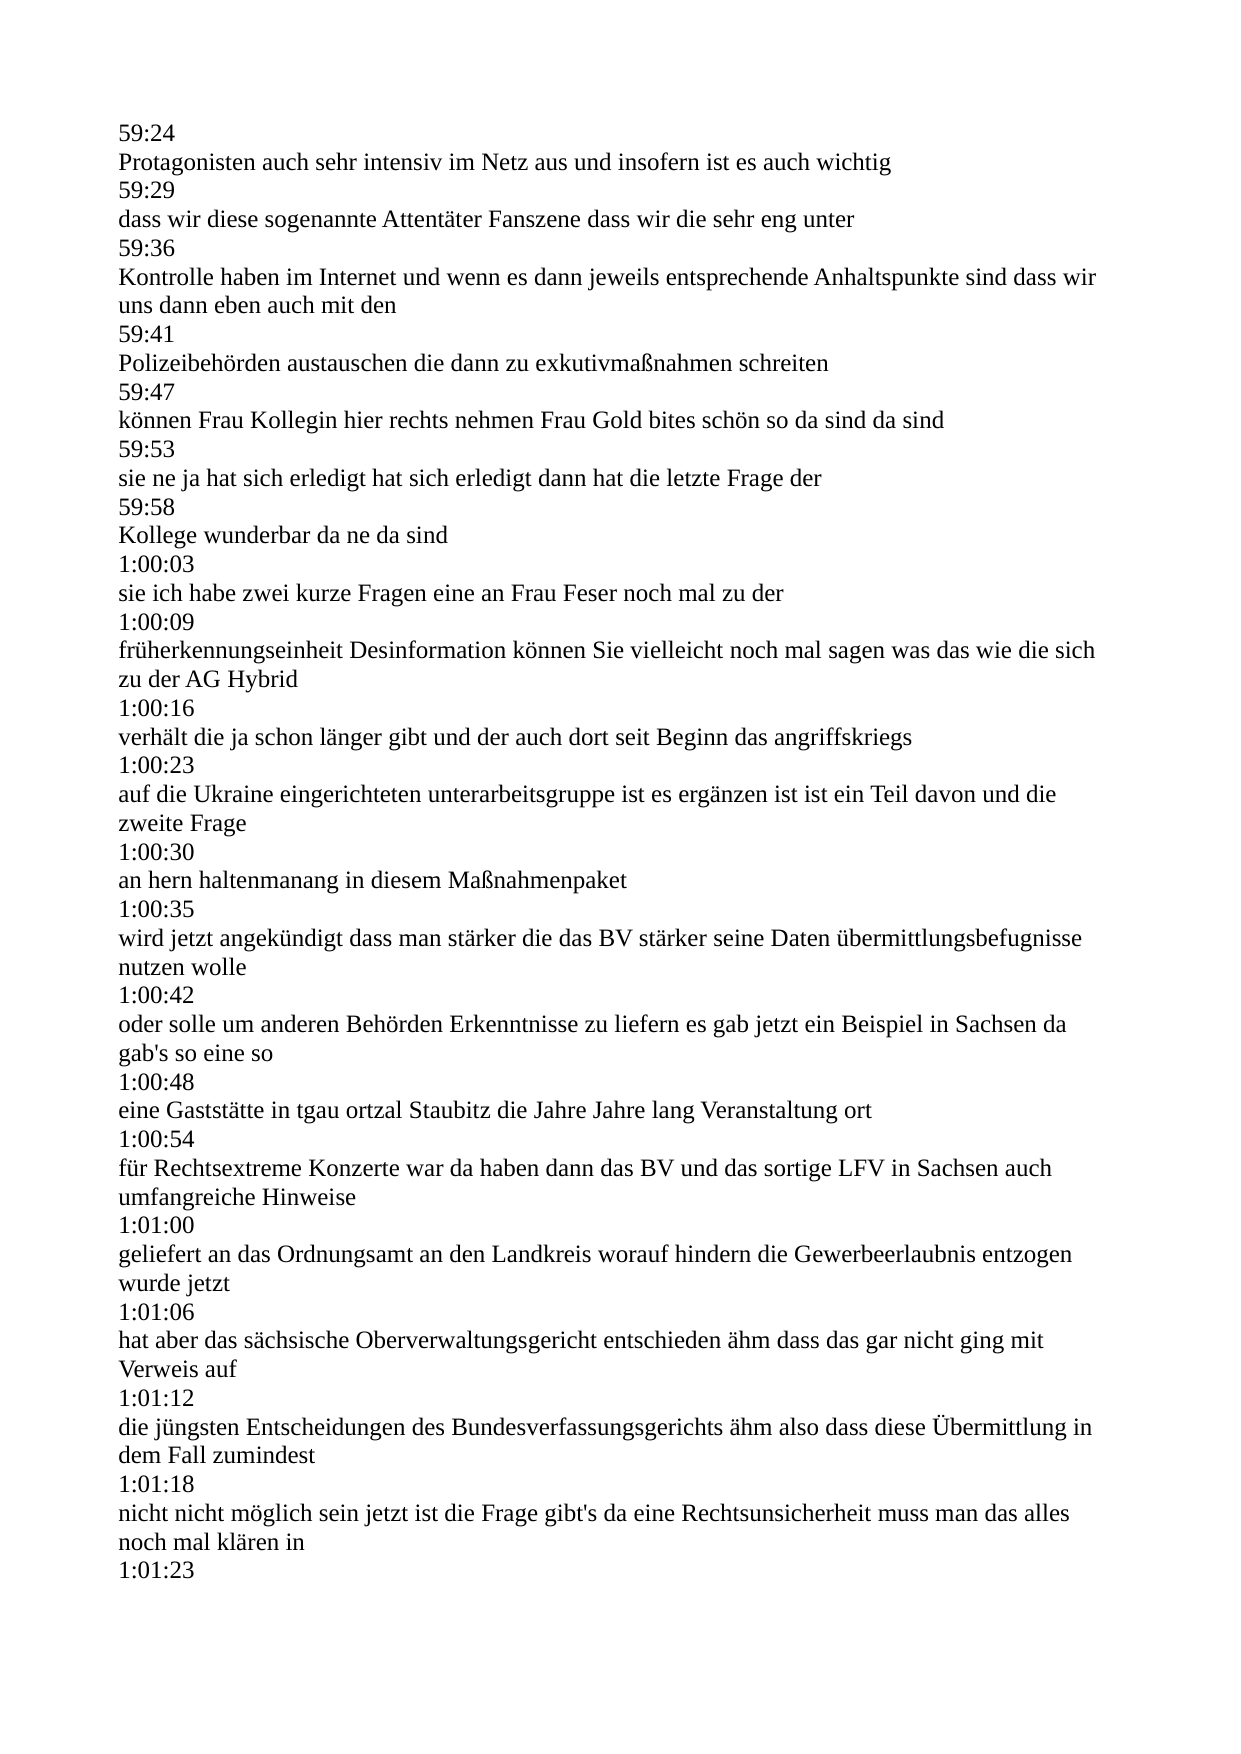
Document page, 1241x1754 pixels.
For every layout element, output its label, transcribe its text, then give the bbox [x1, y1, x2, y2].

text auf die Ukraine eingerichteten unterarbeitsgruppe ist es ergänzen ist ist ein Teil davon und die zweite Frage [118, 779, 1122, 837]
text 1:00:42 [118, 981, 1122, 1009]
text 1:00:09 [118, 607, 1122, 636]
text 59:36 [118, 233, 1122, 262]
text 1:00:30 [118, 837, 1122, 866]
text die jüngsten Entscheidungen des Bundesverfassungsgerichts ähm also dass diese Übermittlung in dem Fall zumindest [118, 1412, 1122, 1469]
text 1:00:23 [118, 751, 1122, 779]
text geliefert an das Ordnungsamt an den Landkreis worauf hindern die Gewerbeerlaubnis entzogen wurde jetzt [118, 1239, 1122, 1297]
text 1:00:35 [118, 894, 1122, 923]
text oder solle um anderen Behörden Erkenntnisse zu liefern es gab jetzt ein Beispiel in Sachsen da gab's so eine so [118, 1009, 1122, 1067]
text 59:47 [118, 377, 1122, 406]
text sie ne ja hat sich erledigt hat sich erledigt dann hat die letzte Frage der [118, 463, 1122, 492]
text für Rechtsextreme Konzerte war da haben dann das BV und das sortige LFV in Sachsen auch umfangreiche Hinweise [118, 1153, 1122, 1211]
text 1:00:03 [118, 549, 1122, 578]
text 1:01:12 [118, 1383, 1122, 1412]
text früherkennungseinheit Desinformation können Sie vielleicht noch mal sagen was das wie die sich zu der AG Hybrid [118, 636, 1122, 693]
text 1:01:18 [118, 1469, 1122, 1498]
text 59:29 [118, 176, 1122, 204]
text 59:24 [118, 118, 1122, 147]
text eine Gaststätte in tgau ortzal Staubitz die Jahre Jahre lang Veranstaltung ort [118, 1096, 1122, 1124]
text verhält die ja schon länger gibt und der auch dort seit Beginn das angriffskriegs [118, 722, 1122, 751]
text hat aber das sächsische Oberverwaltungsgericht entschieden ähm dass das gar nicht ging mit Verweis auf [118, 1326, 1122, 1383]
text 1:00:54 [118, 1124, 1122, 1153]
text 1:00:16 [118, 693, 1122, 722]
text können Frau Kollegin hier rechts nehmen Frau Gold bites schön so da sind da sind [118, 406, 1122, 434]
text 1:00:48 [118, 1067, 1122, 1096]
text 1:01:23 [118, 1556, 1122, 1584]
text wird jetzt angekündigt dass man stärker die das BV stärker seine Daten übermittlungsbefugnisse nutzen wolle [118, 923, 1122, 981]
text 59:58 [118, 492, 1122, 521]
text 59:41 [118, 319, 1122, 348]
text dass wir diese sogenannte Attentäter Fanszene dass wir die sehr eng unter [118, 204, 1122, 233]
text Protagonisten auch sehr intensiv im Netz aus und insofern ist es auch wichtig [118, 147, 1122, 176]
text 59:53 [118, 434, 1122, 463]
text 1:01:06 [118, 1297, 1122, 1326]
text 1:01:00 [118, 1211, 1122, 1239]
text Polizeibehörden austauschen die dann zu exkutivmaßnahmen schreiten [118, 348, 1122, 377]
text Kontrolle haben im Internet und wenn es dann jeweils entsprechende Anhaltspunkte sind dass wir uns dann eben auch mit den [118, 262, 1122, 319]
text Kollege wunderbar da ne da sind [118, 521, 1122, 549]
text sie ich habe zwei kurze Fragen eine an Frau Feser noch mal zu der [118, 578, 1122, 607]
text an hern haltenmanang in diesem Maßnahmenpaket [118, 866, 1122, 894]
text nicht nicht möglich sein jetzt ist die Frage gibt's da eine Rechtsunsicherheit muss man das alles noch mal klären in [118, 1498, 1122, 1556]
